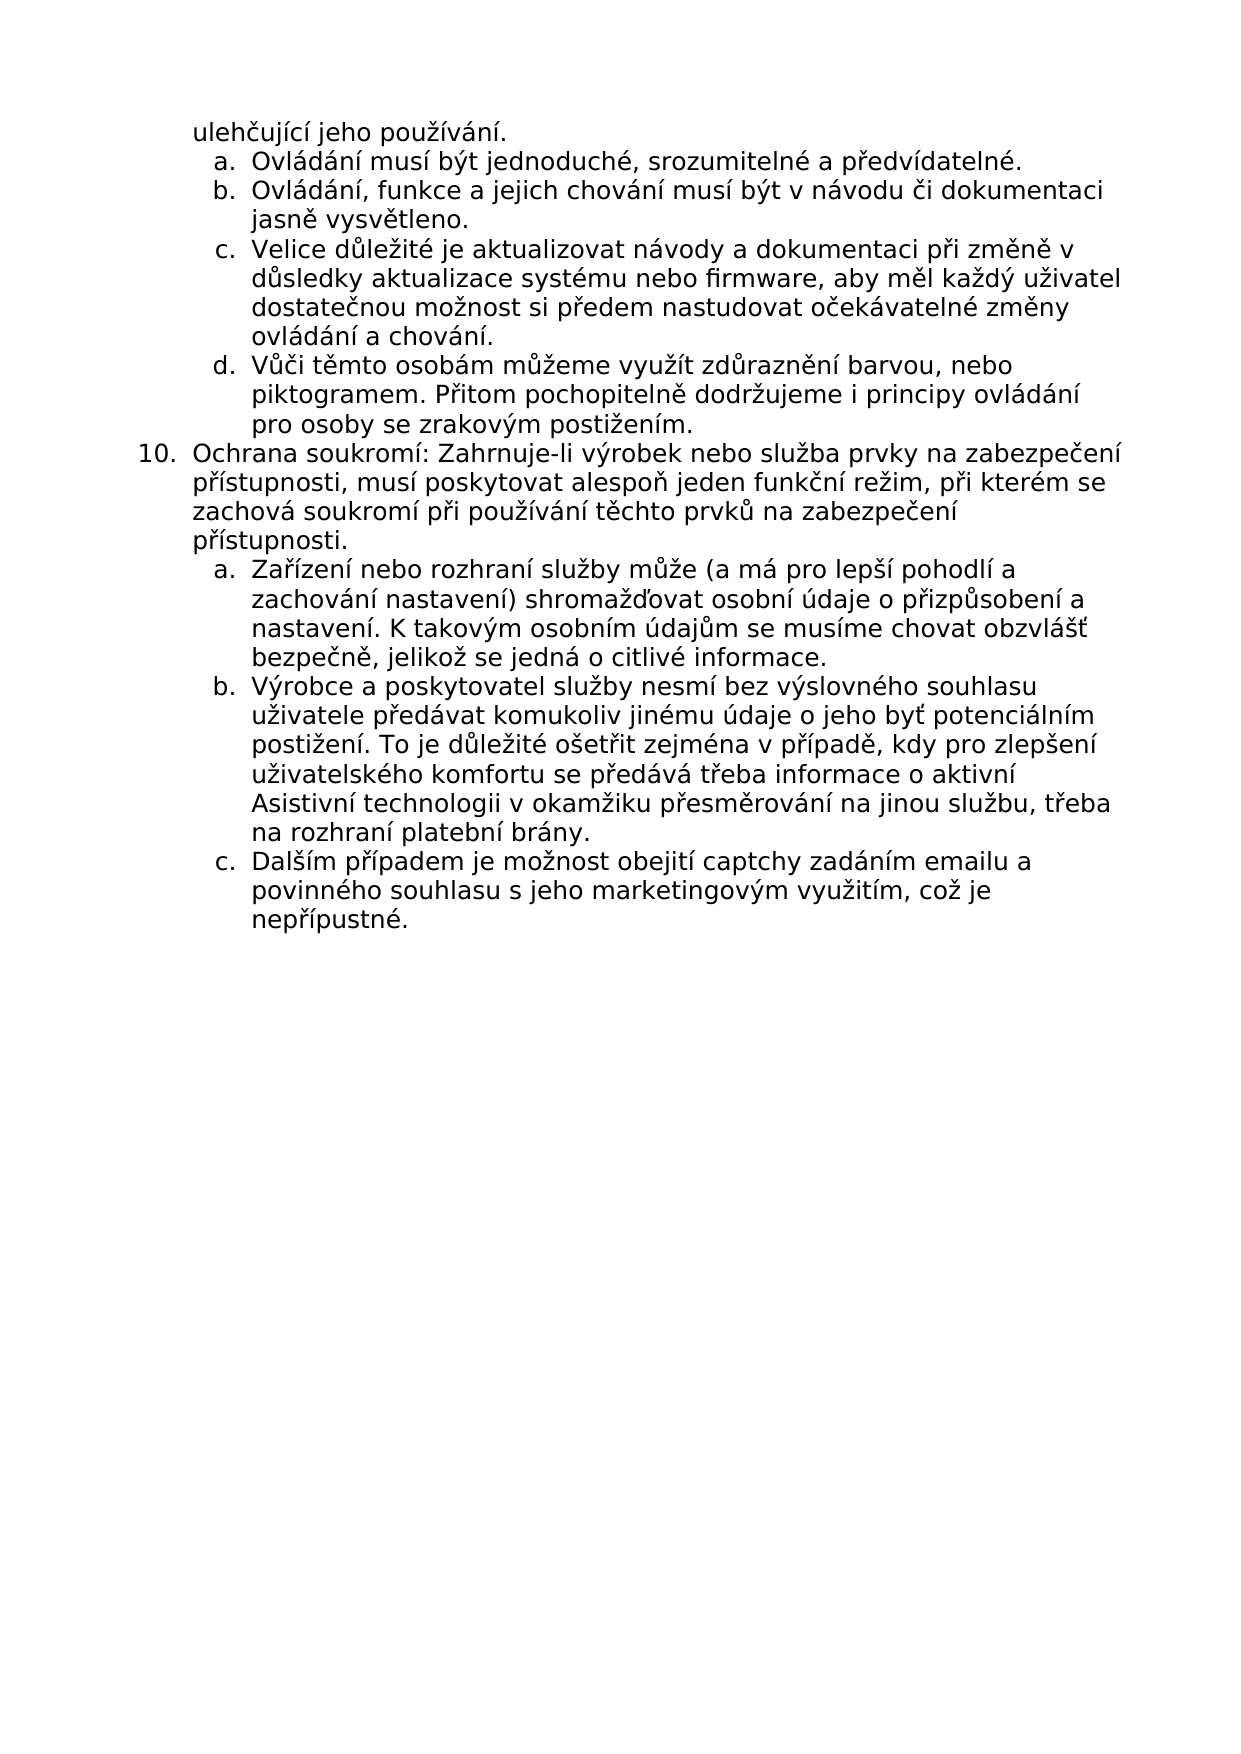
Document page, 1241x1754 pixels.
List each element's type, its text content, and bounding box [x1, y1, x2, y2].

list Ovládání, funkce a jejich chování musí být v návodu či dokumentaci jasně vysvětleno. [236, 176, 1122, 235]
list Ochrana soukromí: Zahrnuje-li výrobek nebo služba prvky na zabezpečení přístupnosti, musí poskytovat alespoň jeden funkční režim, při kterém se zachová soukromí při používání těchto prvků na zabezpečení přístupnosti. [177, 439, 1122, 556]
list Zařízení nebo rozhraní služby může (a má pro lepší pohodlí a zachování nastavení) shromažďovat osobní údaje o přizpůsobení a nastavení. K takovým osobním údajům se musíme chovat obzvlášť bezpečně, jelikož se jedná o citlivé informace. [236, 556, 1122, 672]
list Ovládání musí být jednoduché, srozumitelné a předvídatelné. [236, 147, 1122, 176]
list Výrobce a poskytovatel služby nesmí bez výslovného souhlasu uživatele předávat komukoliv jinému údaje o jeho byť potenciálním postižení. To je důležité ošetřit zejména v případě, kdy pro zlepšení uživatelského komfortu se předává třeba informace o aktivní Asistivní technologii v okamžiku přesměrování na jinou službu, třeba na rozhraní platební brány. [236, 672, 1122, 847]
list Velice důležité je aktualizovat návody a dokumentaci při změně v důsledky aktualizace systému nebo firmware, aby měl každý uživatel dostatečnou možnost si předem nastudovat očekávatelné změny ovládání a chování. [236, 235, 1122, 351]
list Vůči těmto osobám můžeme využít zdůraznění barvou, nebo piktogramem. Přitom pochopitelně dodržujeme i principy ovládání pro osoby se zrakovým postižením. [236, 351, 1122, 439]
list ulehčující jeho používání. [177, 118, 1122, 147]
list Dalším případem je možnost obejití captchy zadáním emailu a povinného souhlasu s jeho marketingovým využitím, což je nepřípustné. [236, 847, 1122, 935]
